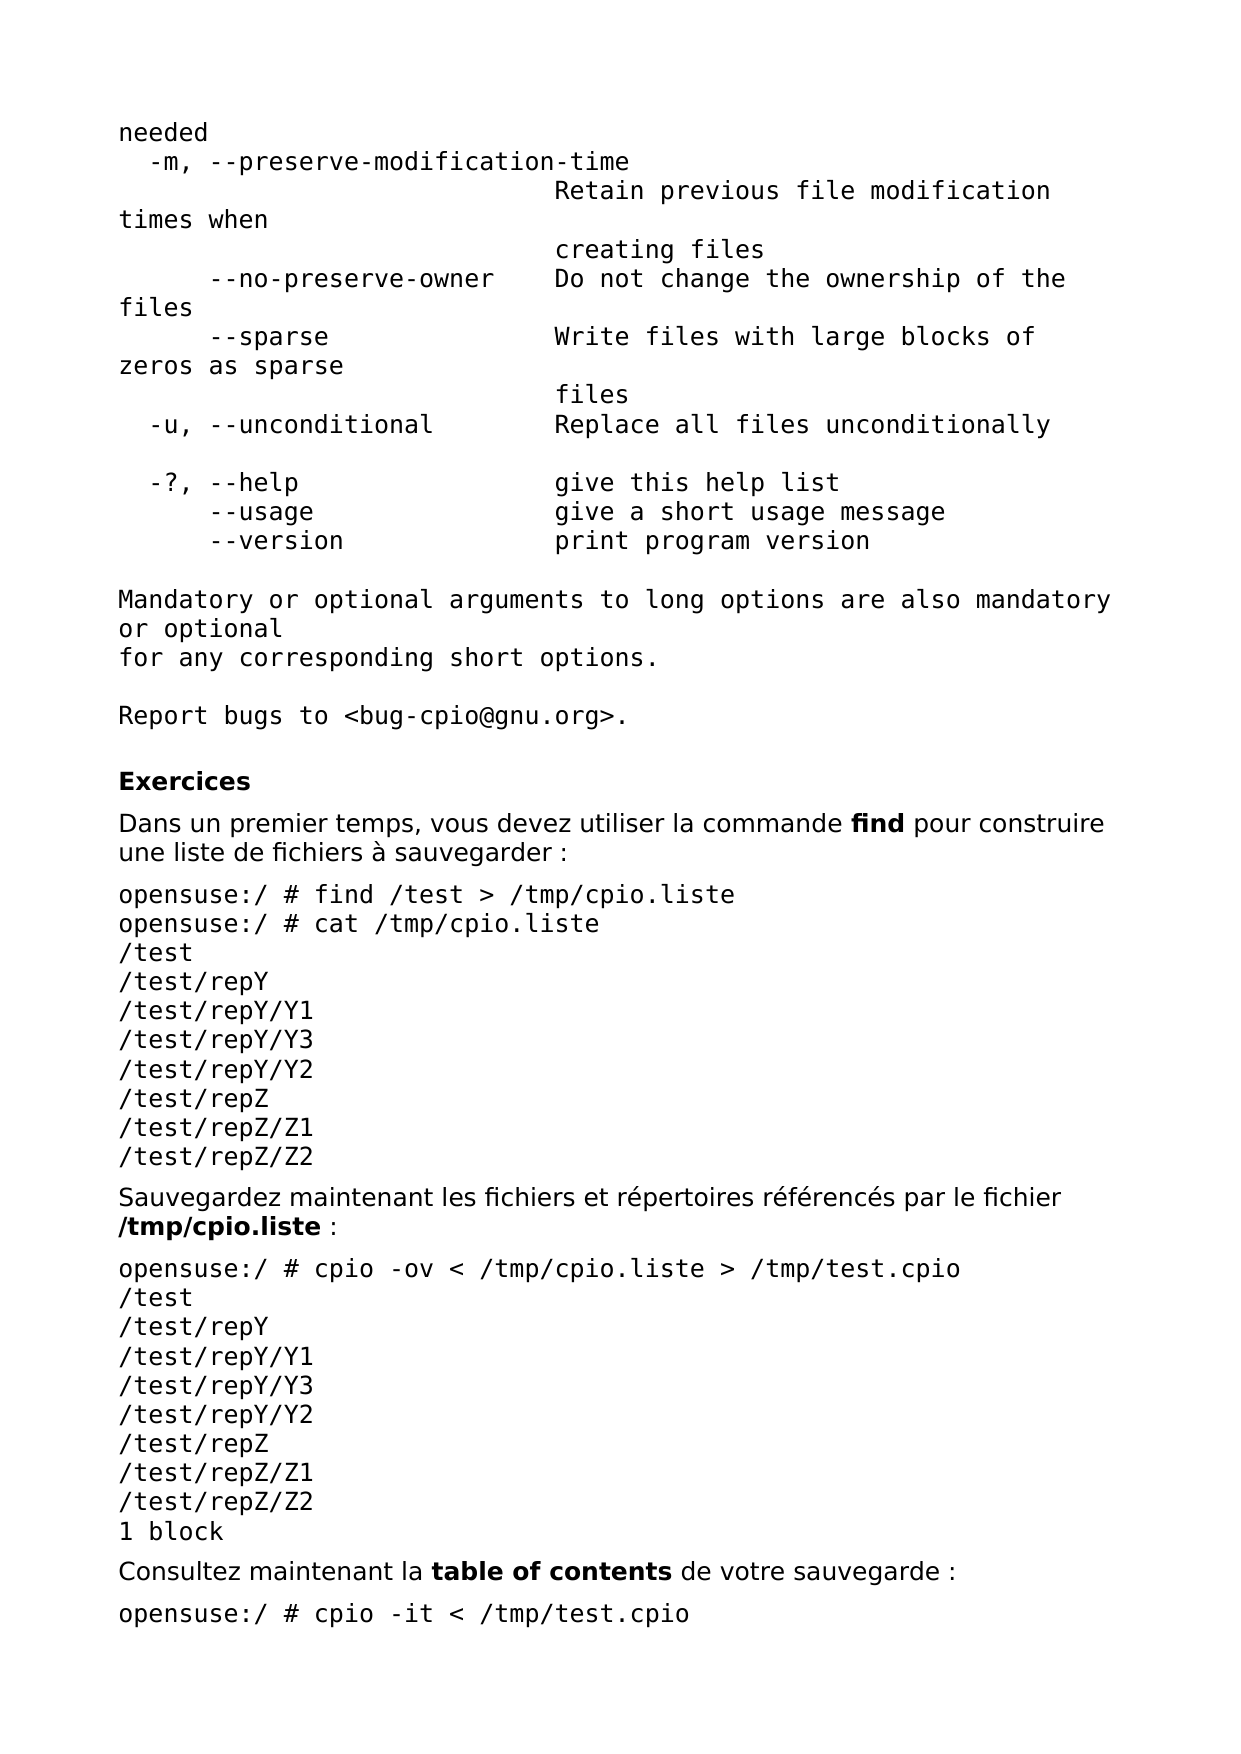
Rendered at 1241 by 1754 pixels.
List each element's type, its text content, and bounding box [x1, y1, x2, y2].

text Dans un premier temps, vous devez utiliser la commande find pour construire une liste de fichiers à sauvegarder : [118, 809, 1122, 867]
text opensuse:/ # find /test > /tmp/cpio.liste opensuse:/ # cat /tmp/cpio.liste /test /test/repY /test/repY/Y1 /test/repY/Y3 /test/repY/Y2 /test/repZ /test/repZ/Z1 /test/repZ/Z2 [118, 880, 1122, 1172]
text opensuse:/ # cpio -it < /tmp/test.cpio [118, 1599, 1122, 1628]
subtitle Exercices [118, 767, 1122, 797]
text opensuse:/ # cpio -ov < /tmp/cpio.liste > /tmp/test.cpio /test /test/repY /test/repY/Y1 /test/repY/Y3 /test/repY/Y2 /test/repZ /test/repZ/Z1 /test/repZ/Z2 1 block [118, 1254, 1122, 1546]
text Sauvegardez maintenant les fichiers et répertoires référencés par le fichier /tmp/cpio.liste : [118, 1183, 1122, 1242]
text needed -m, --preserve-modification-time Retain previous file modification times when creating files --no-preserve-owner Do not change the ownership of the files --sparse Write files with large blocks of zeros as sparse files -u, --unconditional Replace all files unconditionally -?, --help give this help list --usage give a short usage message --version print program version Mandatory or optional arguments to long options are also mandatory or optional for any corresponding short options. Report bugs to <bug-cpio@gnu.org>. [118, 118, 1122, 731]
text Consultez maintenant la table of contents de votre sauvegarde : [118, 1558, 1122, 1587]
